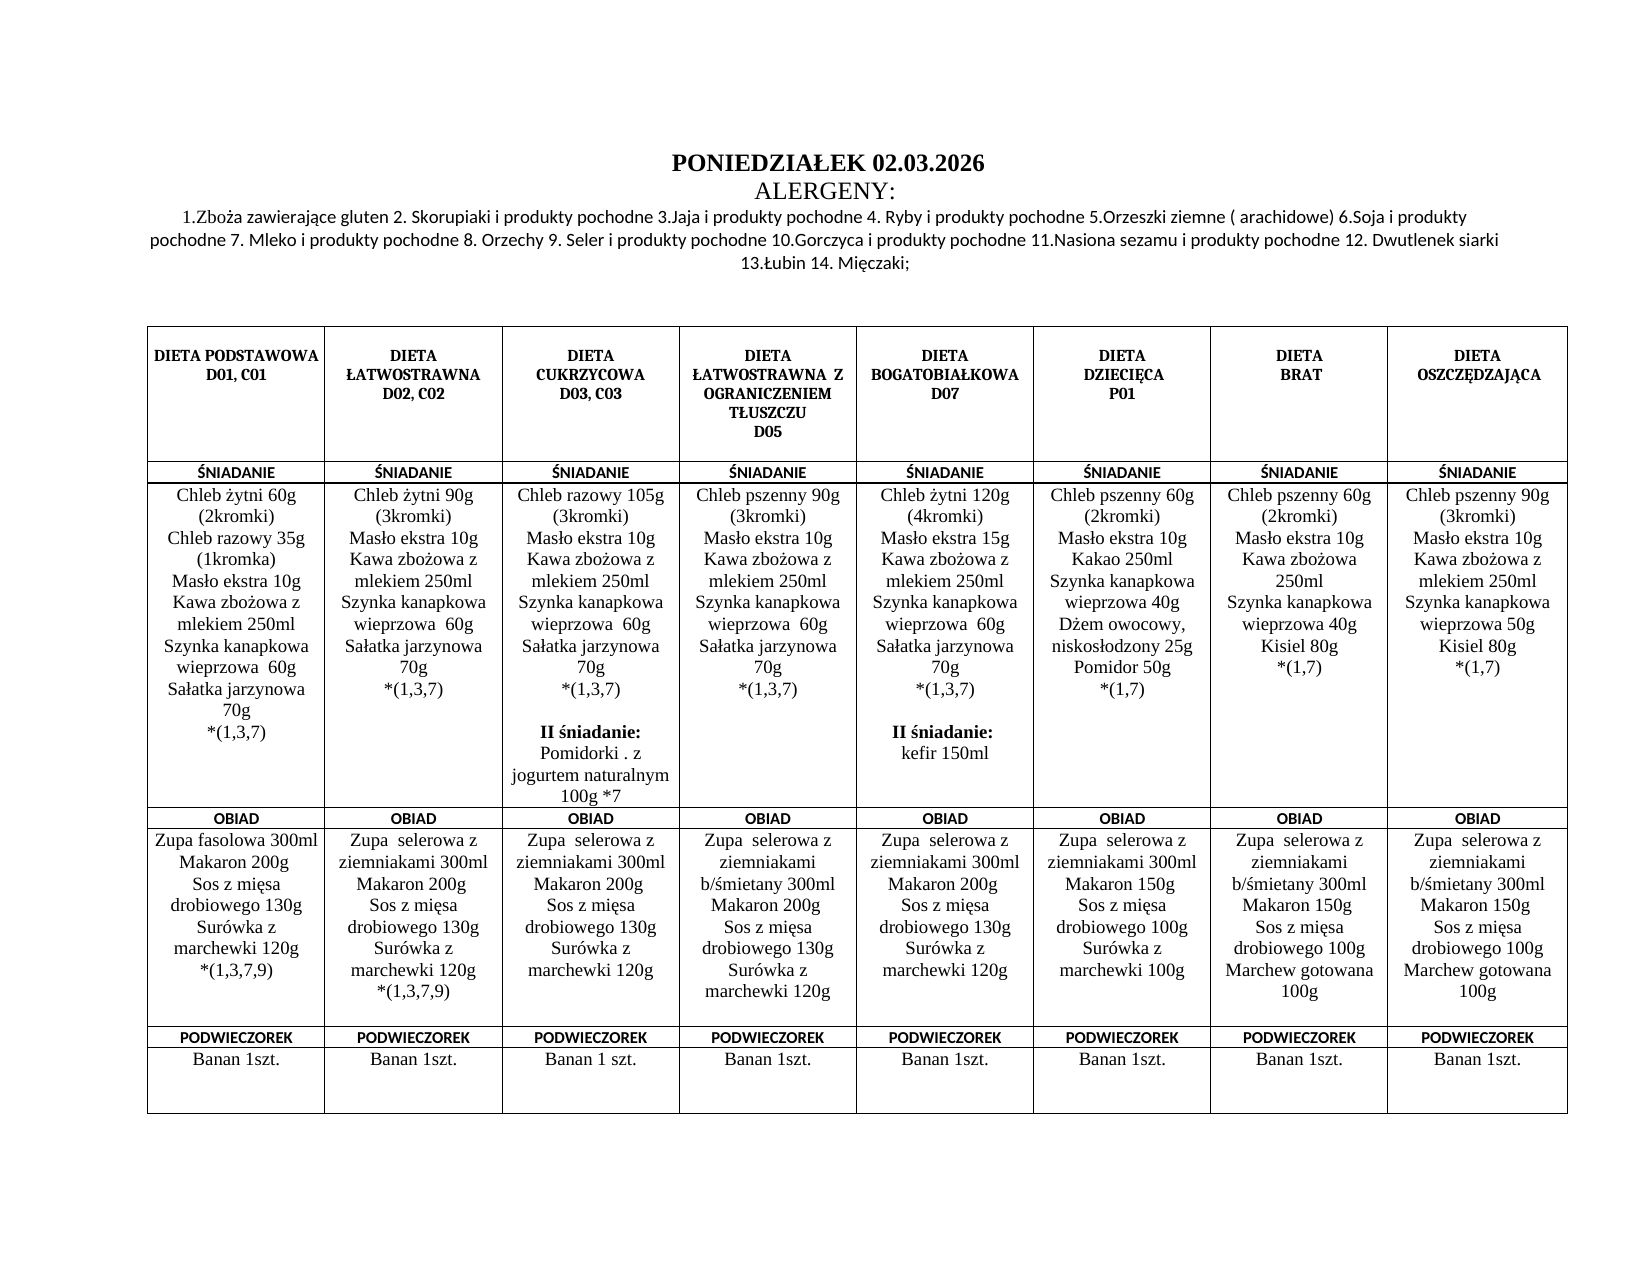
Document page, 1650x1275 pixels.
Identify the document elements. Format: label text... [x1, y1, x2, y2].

table_cell Chleb pszenny 60g (2kromki) Masło ekstra 10g Kakao 250ml Szynka kanapkowa wieprzowa 40g Dżem owocowy, niskosłodzony 25g Pomidor 50g *(1,7) [1034, 484, 1210, 807]
table_cell OBIAD [1388, 808, 1567, 828]
table_header DIETA OSZCZĘDZAJĄCA [1388, 327, 1567, 461]
table_cell ŚNIADANIE [148, 462, 324, 482]
table_cell PODWIECZOREK [1388, 1027, 1567, 1047]
table_cell Zupa selerowa z ziemniakami b/śmietany 300ml Makaron 150g Sos z mięsa drobiowego 100g Marchew gotowana 100g [1388, 829, 1567, 1026]
table_header DIETA PODSTAWOWA D01, C01 [148, 327, 324, 461]
table_cell Zupa fasolowa 300ml Makaron 200g Sos z mięsa drobiowego 130g Surówka z marchewki 120g *(1,3,7,9) [148, 829, 324, 1026]
table_cell Zupa selerowa z ziemniakami 300ml Makaron 200g Sos z mięsa drobiowego 130g Surówka z marchewki 120g [857, 829, 1033, 1026]
table_cell PODWIECZOREK [148, 1027, 324, 1047]
table_header DIETA BRAT [1211, 327, 1387, 461]
table_cell Chleb żytni 90g (3kromki) Masło ekstra 10g Kawa zbożowa z mlekiem 250ml Szynka kanapkowa wieprzowa 60g Sałatka jarzynowa 70g *(1,3,7) [325, 484, 502, 807]
table_cell Zupa selerowa z ziemniakami 300ml Makaron 150g Sos z mięsa drobiowego 100g Surówka z marchewki 100g [1034, 829, 1210, 1026]
table_cell ŚNIADANIE [1034, 462, 1210, 482]
table_cell OBIAD [1211, 808, 1387, 828]
table_cell ŚNIADANIE [503, 462, 679, 482]
table_cell Chleb razowy 105g (3kromki) Masło ekstra 10g Kawa zbożowa z mlekiem 250ml Szynka kanapkowa wieprzowa 60g Sałatka jarzynowa 70g *(1,3,7) II śniadanie: Pomidorki . z jogurtem naturalnym 100g *7 [503, 484, 679, 807]
table_cell Chleb pszenny 90g (3kromki) Masło ekstra 10g Kawa zbożowa z mlekiem 250ml Szynka kanapkowa wieprzowa 60g Sałatka jarzynowa 70g *(1,3,7) [680, 484, 856, 807]
text 1.Zboża zawierające gluten 2. Skorupiaki i produkty pochodne 3.Jaja i produkty pochodne 4. Ryby i produkty pochodne 5.Orzeszki ziemne ( arachidowe) 6.Soja i produkty pochodne 7. Mleko i produkty pochodne 8. Orzechy 9. Seler i produkty pochodne 10.Gorczyca i produkty pochodne 11.Nasiona sezamu i produkty pochodne 12. Dwutlenek siarki 13.Łubin 14. Mięczaki; [148, 205, 1502, 274]
table_cell PODWIECZOREK [1034, 1027, 1210, 1047]
table_cell OBIAD [1034, 808, 1210, 828]
table_header DIETA DZIECIĘCA P01 [1034, 327, 1210, 461]
table_cell Zupa selerowa z ziemniakami b/śmietany 300ml Makaron 200g Sos z mięsa drobiowego 130g Surówka z marchewki 120g [680, 829, 856, 1026]
table_cell Chleb żytni 60g (2kromki) Chleb razowy 35g (1kromka) Masło ekstra 10g Kawa zbożowa z mlekiem 250ml Szynka kanapkowa wieprzowa 60g Sałatka jarzynowa 70g *(1,3,7) [148, 484, 324, 807]
table_cell OBIAD [148, 808, 324, 828]
table_cell ŚNIADANIE [325, 462, 502, 482]
table_header DIETA ŁATWOSTRAWNA Z OGRANICZENIEM TŁUSZCZU D05 [680, 327, 856, 461]
table_cell OBIAD [857, 808, 1033, 828]
table_cell ŚNIADANIE [1211, 462, 1387, 482]
table_cell Banan 1szt. [1388, 1048, 1567, 1113]
table_cell Chleb żytni 120g (4kromki) Masło ekstra 15g Kawa zbożowa z mlekiem 250ml Szynka kanapkowa wieprzowa 60g Sałatka jarzynowa 70g *(1,3,7) II śniadanie: kefir 150ml [857, 484, 1033, 807]
text ALERGENY: [148, 176, 1502, 205]
table_cell Banan 1szt. [148, 1048, 324, 1113]
table_cell PODWIECZOREK [680, 1027, 856, 1047]
table_cell Chleb pszenny 60g (2kromki) Masło ekstra 10g Kawa zbożowa 250ml Szynka kanapkowa wieprzowa 40g Kisiel 80g *(1,7) [1211, 484, 1387, 807]
table_cell PODWIECZOREK [325, 1027, 502, 1047]
table_header DIETA CUKRZYCOWA D03, C03 [503, 327, 679, 461]
table_cell Chleb pszenny 90g (3kromki) Masło ekstra 10g Kawa zbożowa z mlekiem 250ml Szynka kanapkowa wieprzowa 50g Kisiel 80g *(1,7) [1388, 484, 1567, 807]
table_cell PODWIECZOREK [857, 1027, 1033, 1047]
table_cell Banan 1 szt. [503, 1048, 679, 1113]
table_cell Zupa selerowa z ziemniakami 300ml Makaron 200g Sos z mięsa drobiowego 130g Surówka z marchewki 120g *(1,3,7,9) [325, 829, 502, 1026]
table_cell Banan 1szt. [1034, 1048, 1210, 1113]
table_cell Zupa selerowa z ziemniakami 300ml Makaron 200g Sos z mięsa drobiowego 130g Surówka z marchewki 120g [503, 829, 679, 1026]
table_cell Zupa selerowa z ziemniakami b/śmietany 300ml Makaron 150g Sos z mięsa drobiowego 100g Marchew gotowana 100g [1211, 829, 1387, 1026]
table_cell Banan 1szt. [1211, 1048, 1387, 1113]
table_cell PODWIECZOREK [503, 1027, 679, 1047]
table_cell Banan 1szt. [325, 1048, 502, 1113]
table_cell OBIAD [503, 808, 679, 828]
table_cell OBIAD [680, 808, 856, 828]
table_cell Banan 1szt. [680, 1048, 856, 1113]
table_cell ŚNIADANIE [1388, 462, 1567, 482]
table_cell ŚNIADANIE [680, 462, 856, 482]
text PONIEDZIAŁEK 02.03.2026 [148, 148, 1502, 176]
table_header DIETA BOGATOBIAŁKOWA D07 [857, 327, 1033, 461]
table_cell Banan 1szt. [857, 1048, 1033, 1113]
table_header DIETA ŁATWOSTRAWNA D02, C02 [325, 327, 502, 461]
table_cell PODWIECZOREK [1211, 1027, 1387, 1047]
table_cell ŚNIADANIE [857, 462, 1033, 482]
table_cell OBIAD [325, 808, 502, 828]
